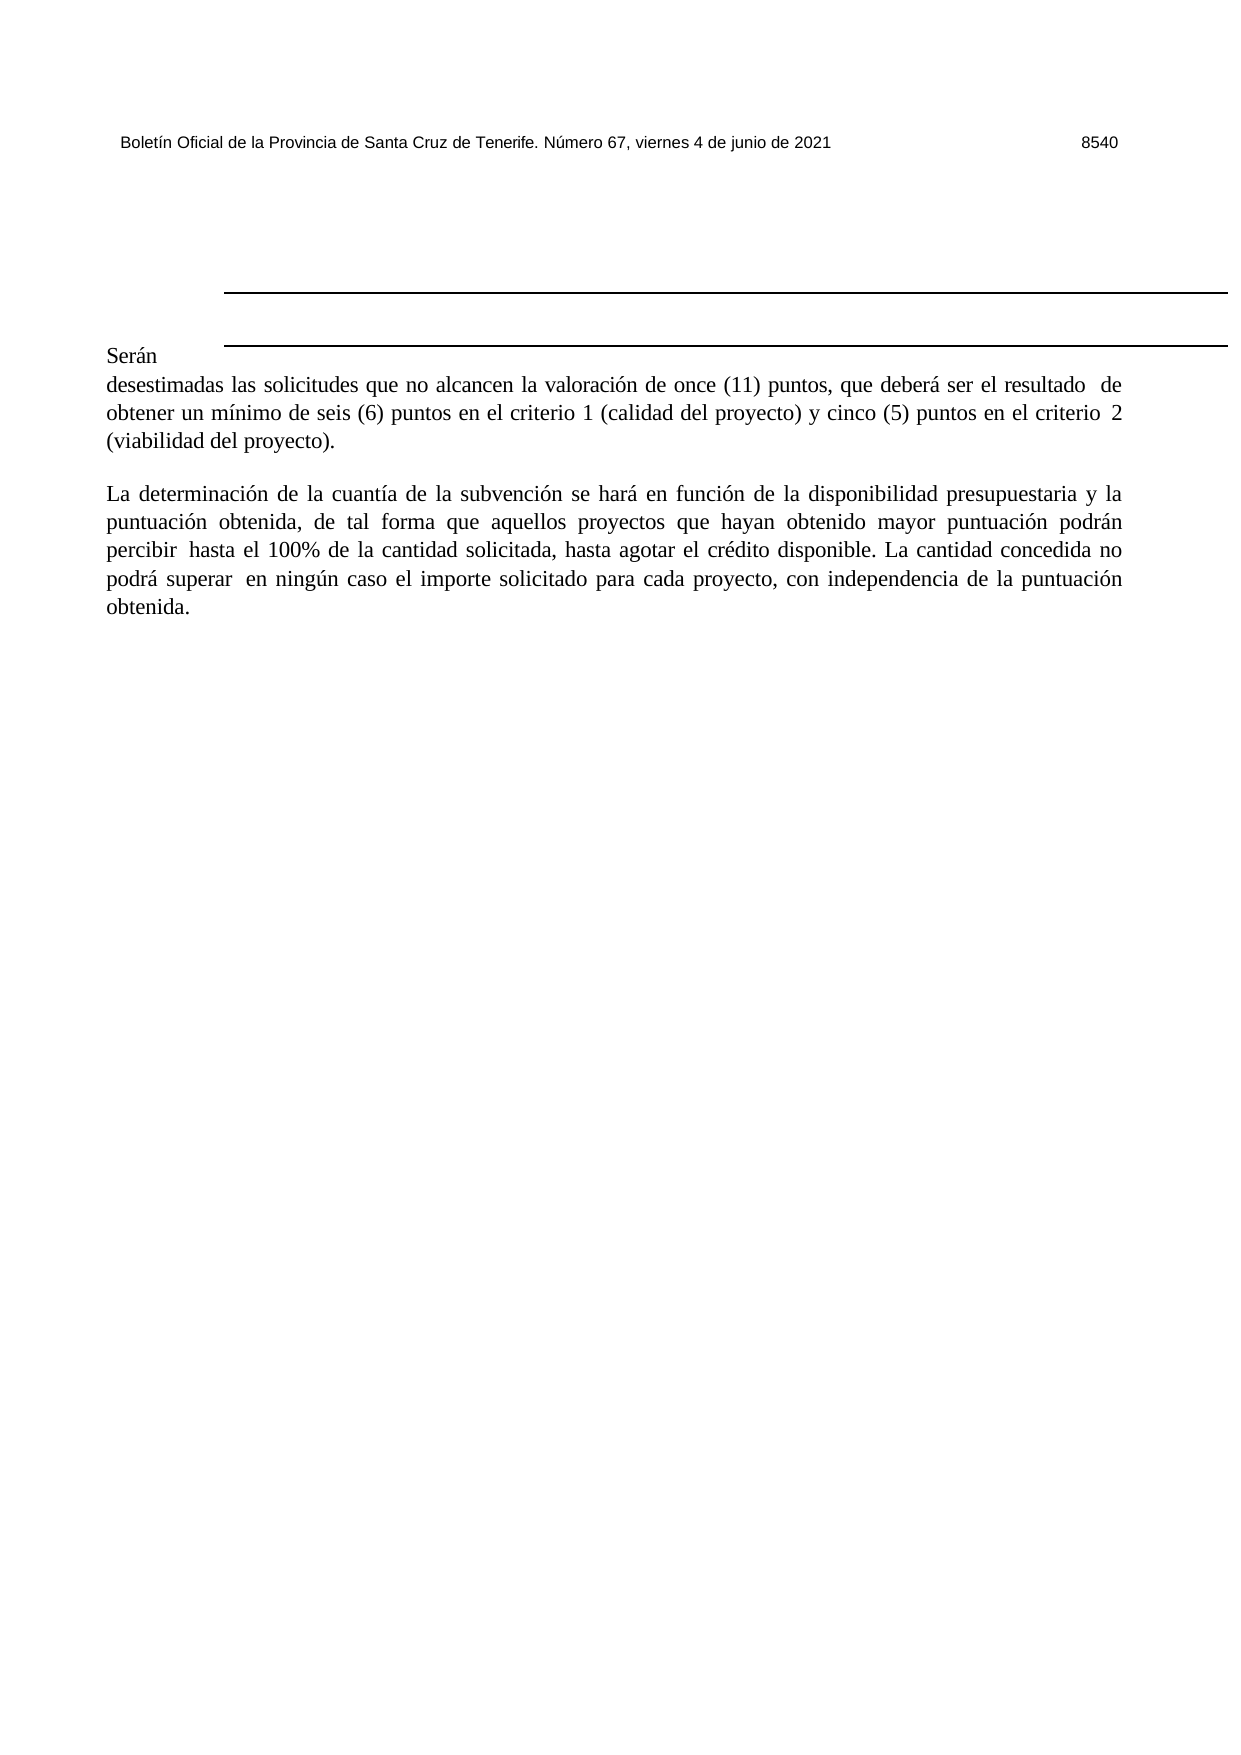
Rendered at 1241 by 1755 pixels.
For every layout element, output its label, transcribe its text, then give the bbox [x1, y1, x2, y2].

text La determinación de la cuantía de la subvención se hará en función de la disponibilidad presupuestaria y la puntuación obtenida, de tal forma que aquellos proyectos que hayan obtenido mayor puntuación podrán percibir hasta el 100% de la cantidad solicitada, hasta agotar el crédito disponible. La cantidad concedida no podrá superar en ningún caso el importe solicitado para cada proyecto, con independencia de la puntuación obtenida. [106, 480, 1123, 619]
text Serán desestimadas las solicitudes que no alcancen la valoración de once (11) puntos, que deberá ser el resultado de obtener un mínimo de seis (6) puntos en el criterio 1 (calidad del proyecto) y cinco (5) puntos en el criterio 2 (viabilidad del proyecto). [106, 343, 1123, 453]
